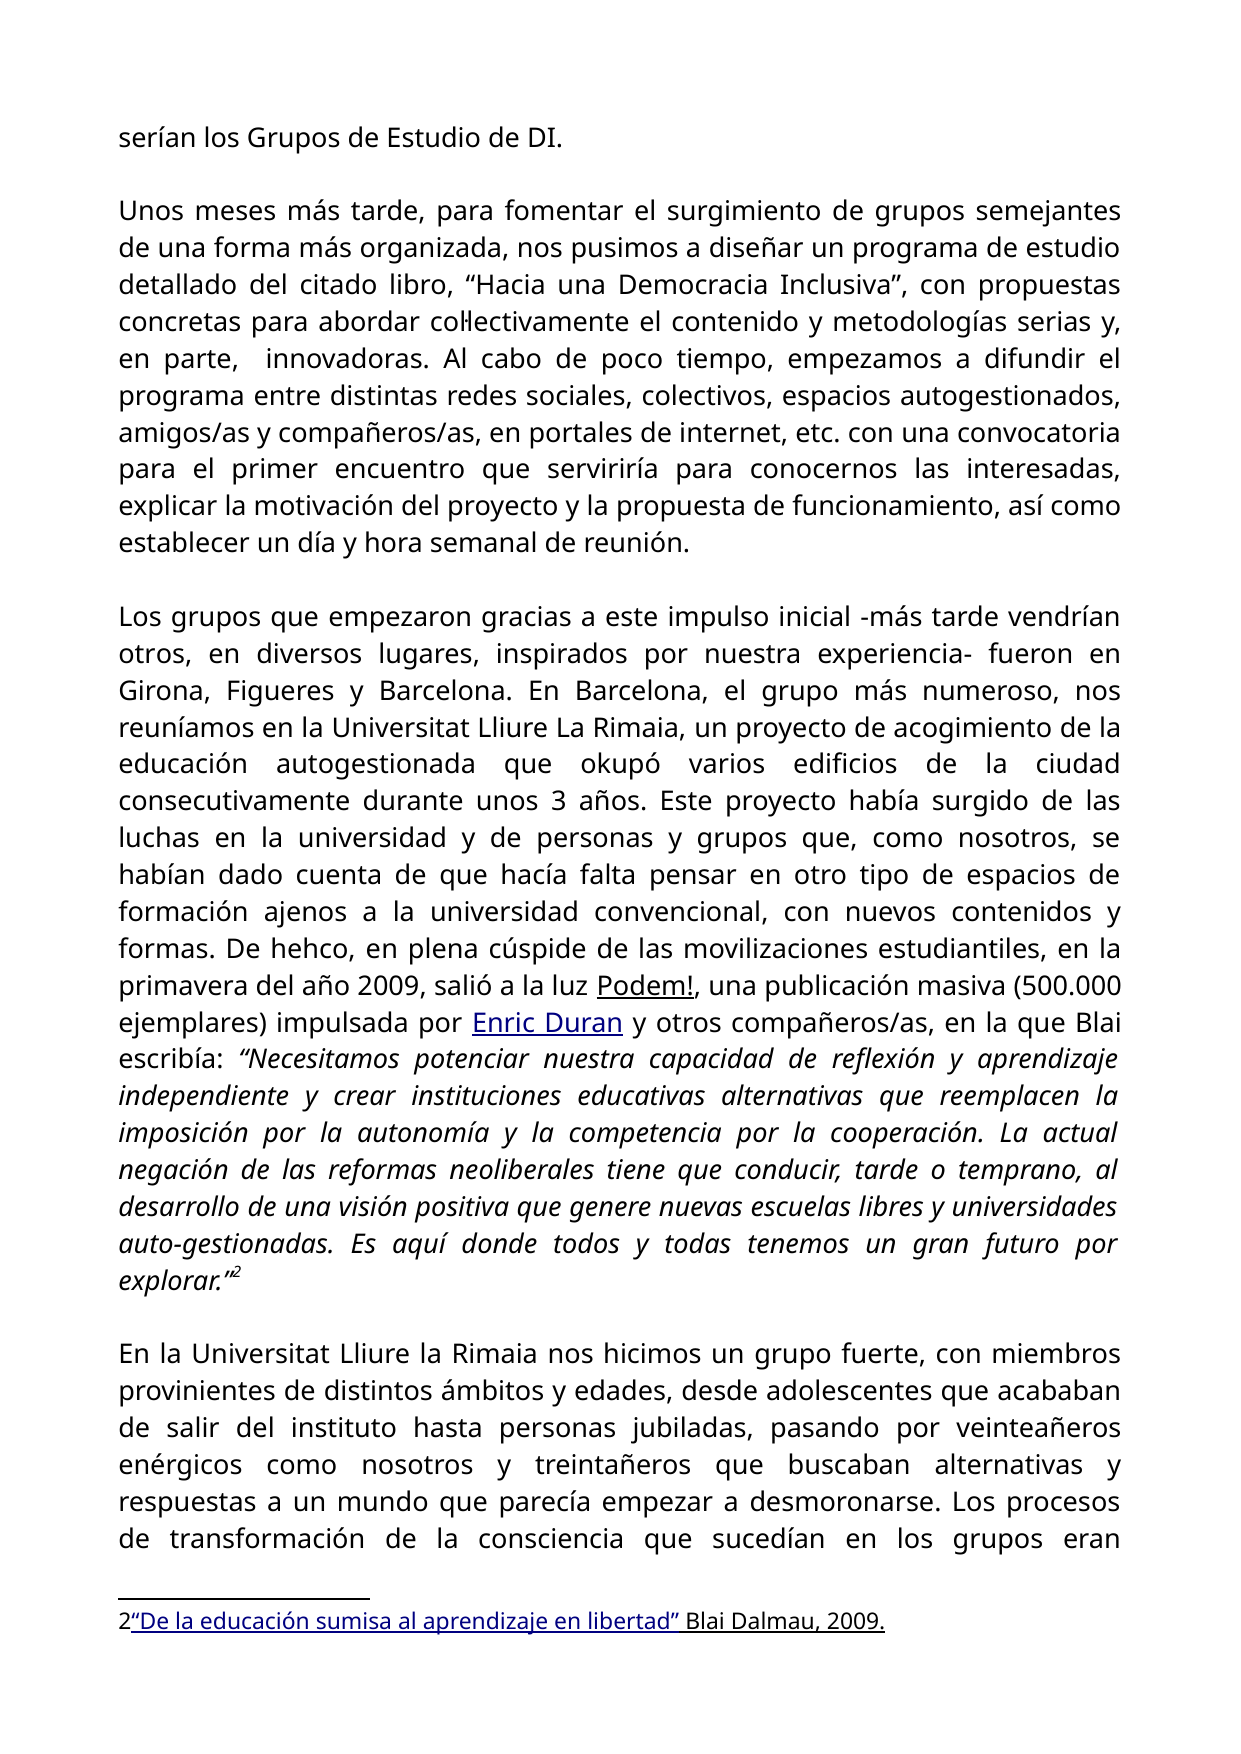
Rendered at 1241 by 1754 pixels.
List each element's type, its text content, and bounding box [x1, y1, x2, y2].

text serían los Grupos de Estudio de DI. [118, 118, 1122, 155]
text Unos meses más tarde, para fomentar el surgimiento de grupos semejantes de una forma más organizada, nos pusimos a diseñar un programa de estudio detallado del citado libro, “Hacia una Democracia Inclusiva”, con propuestas concretas para abordar col·lectivamente el contenido y metodologías serias y, en parte, innovadoras. Al cabo de poco tiempo, empezamos a difundir el programa entre distintas redes sociales, colectivos, espacios autogestionados, amigos/as y compañeros/as, en portales de internet, etc. con una convocatoria para el primer encuentro que serviriría para conocernos las interesadas, explicar la motivación del proyecto y la propuesta de funcionamiento, así como establecer un día y hora semanal de reunión. [118, 192, 1122, 561]
text “De la educación sumisa al aprendizaje en libertad” Blai Dalmau, 2009. [118, 1604, 1122, 1636]
text En la Universitat Lliure la Rimaia nos hicimos un grupo fuerte, con miembros provinientes de distintos ámbitos y edades, desde adolescentes que acababan de salir del instituto hasta personas jubiladas, pasando por veinteañeros enérgicos como nosotros y treintañeros que buscaban alternativas y respuestas a un mundo que parecía empezar a desmoronarse. Los procesos de transformación de la consciencia que sucedían en los grupos eran [118, 1335, 1122, 1556]
text Los grupos que empezaron gracias a este impulso inicial -más tarde vendrían otros, en diversos lugares, inspirados por nuestra experiencia- fueron en Girona, Figueres y Barcelona. En Barcelona, el grupo más numeroso, nos reuníamos en la Universitat Lliure La Rimaia, un proyecto de acogimiento de la educación autogestionada que okupó varios edificios de la ciudad consecutivamente durante unos 3 años. Este proyecto había surgido de las luchas en la universidad y de personas y grupos que, como nosotros, se habían dado cuenta de que hacía falta pensar en otro tipo de espacios de formación ajenos a la universidad convencional, con nuevos contenidos y formas. De hehco, en plena cúspide de las movilizaciones estudiantiles, en la primavera del año 2009, salió a la luz Podem!, una publicación masiva (500.000 ejemplares) impulsada por Enric Duran y otros compañeros/as, en la que Blai escribía: “Necesitamos potenciar nuestra capacidad de reflexión y aprendizaje independiente y crear instituciones educativas alternativas que reemplacen la imposición por la autonomía y la competencia por la cooperación. La actual negación de las reformas neoliberales tiene que conducir, tarde o temprano, al desarrollo de una visión positiva que genere nuevas escuelas libres y universidades auto-gestionadas. Es aquí donde todos y todas tenemos un gran futuro por explorar.” [118, 597, 1122, 1298]
